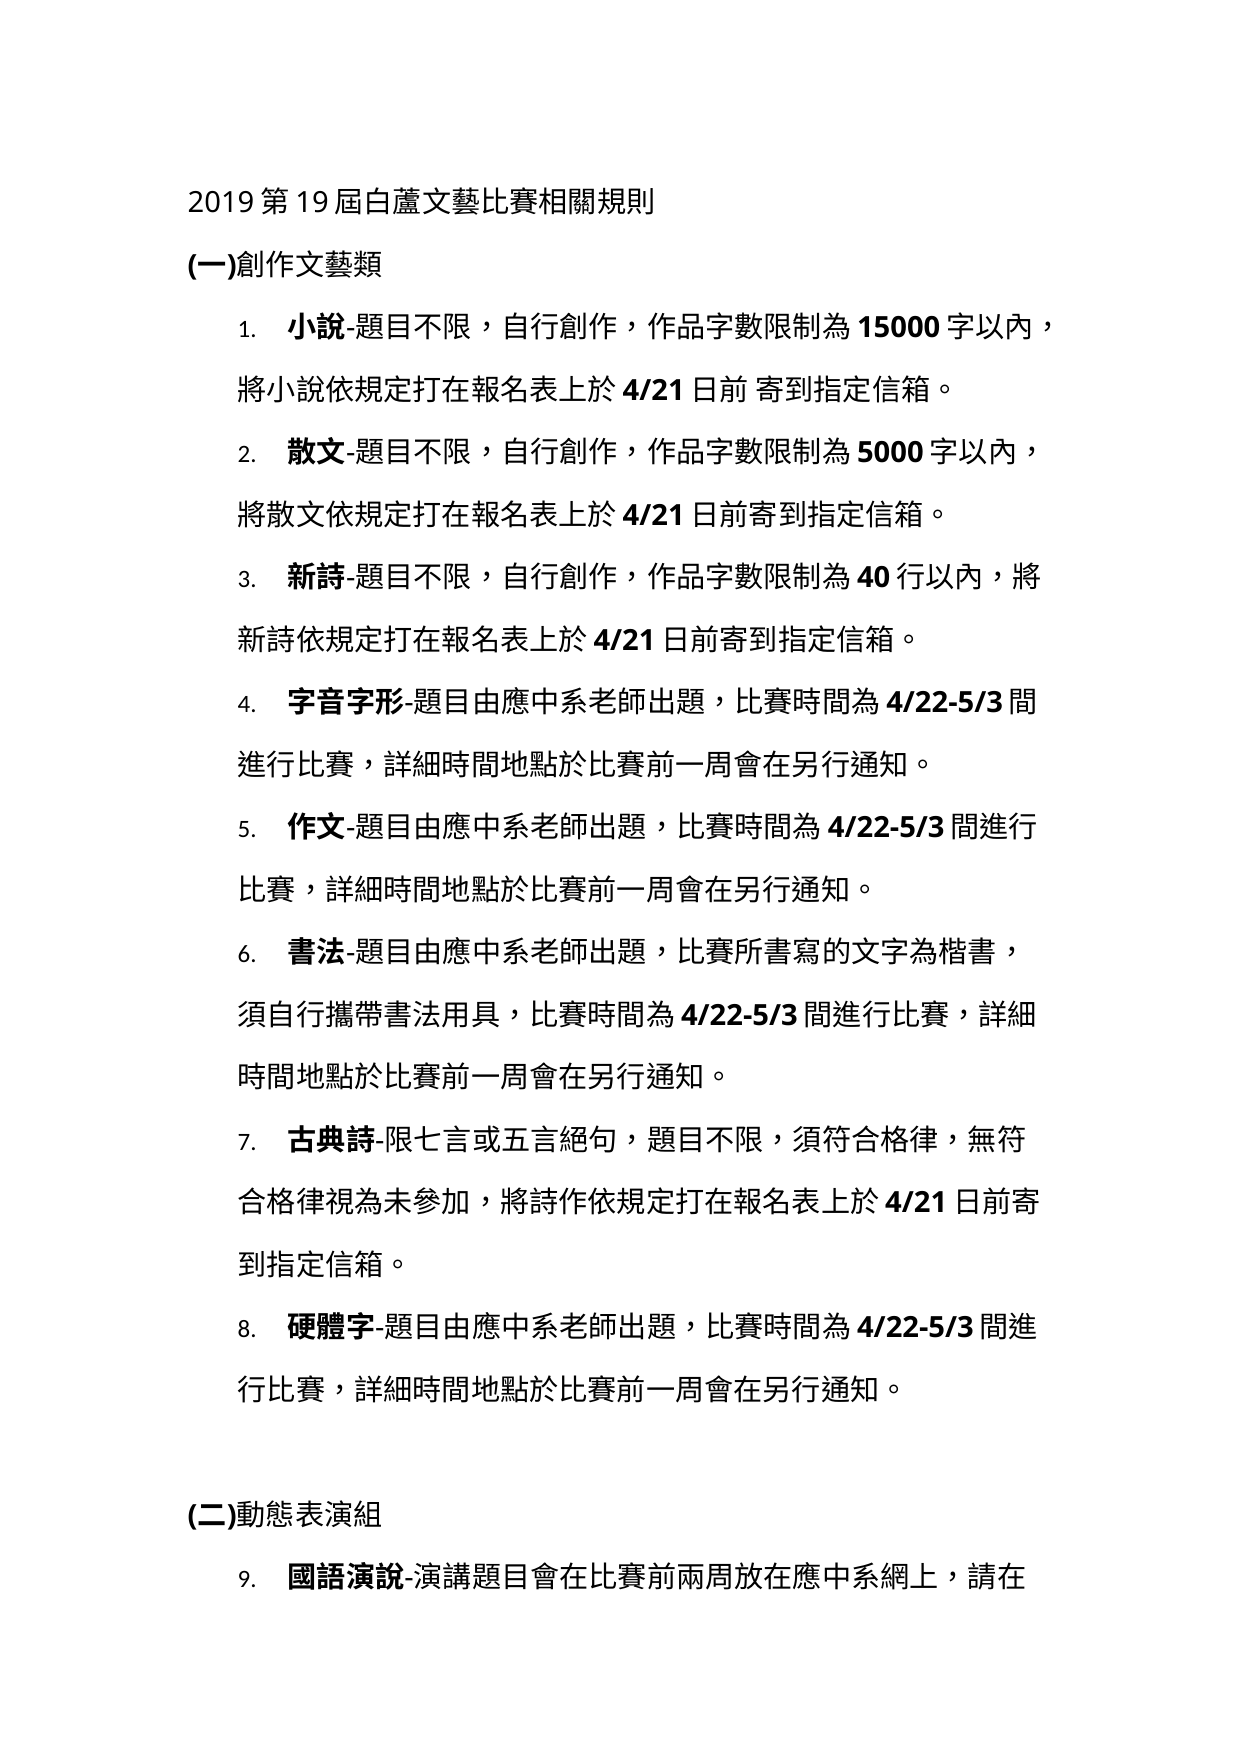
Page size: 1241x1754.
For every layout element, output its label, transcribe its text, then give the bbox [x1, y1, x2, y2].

text (一)創作文藝類 [187, 221, 1053, 283]
list 書法-題目由應中系老師出題，比賽所書寫的文字為楷書，須自行攜帶書法用具，比賽時間為4/22-5/3間進行比賽，詳細時間地點於比賽前一周會在另行通知。 [237, 908, 1053, 1096]
list 字音字形-題目由應中系老師出題，比賽時間為4/22-5/3間進行比賽，詳細時間地點於比賽前一周會在另行通知。 [237, 658, 1053, 783]
list 古典詩-限七言或五言絕句，題目不限，須符合格律，無符合格律視為未參加，將詩作依規定打在報名表上於4/21日前寄到指定信箱。 [237, 1096, 1053, 1283]
list 硬體字-題目由應中系老師出題，比賽時間為4/22-5/3間進行比賽，詳細時間地點於比賽前一周會在另行通知。 [237, 1283, 1053, 1408]
list 國語演說-演講題目會在比賽前兩周放在應中系網上，請在 [237, 1533, 1053, 1596]
list 小說-題目不限，自行創作，作品字數限制為15000字以內，將小說依規定打在報名表上於4/21日前 寄到指定信箱。 [237, 283, 1053, 408]
text 2019第19屆白蘆文藝比賽相關規則 [187, 158, 1053, 221]
text (二)動態表演組 [187, 1471, 1053, 1533]
list 散文-題目不限，自行創作，作品字數限制為5000字以內，將散文依規定打在報名表上於4/21日前寄到指定信箱。 [237, 408, 1053, 533]
list 新詩-題目不限，自行創作，作品字數限制為40行以內，將新詩依規定打在報名表上於4/21日前寄到指定信箱。 [237, 533, 1053, 658]
list 作文-題目由應中系老師出題，比賽時間為4/22-5/3間進行比賽，詳細時間地點於比賽前一周會在另行通知。 [237, 783, 1053, 908]
